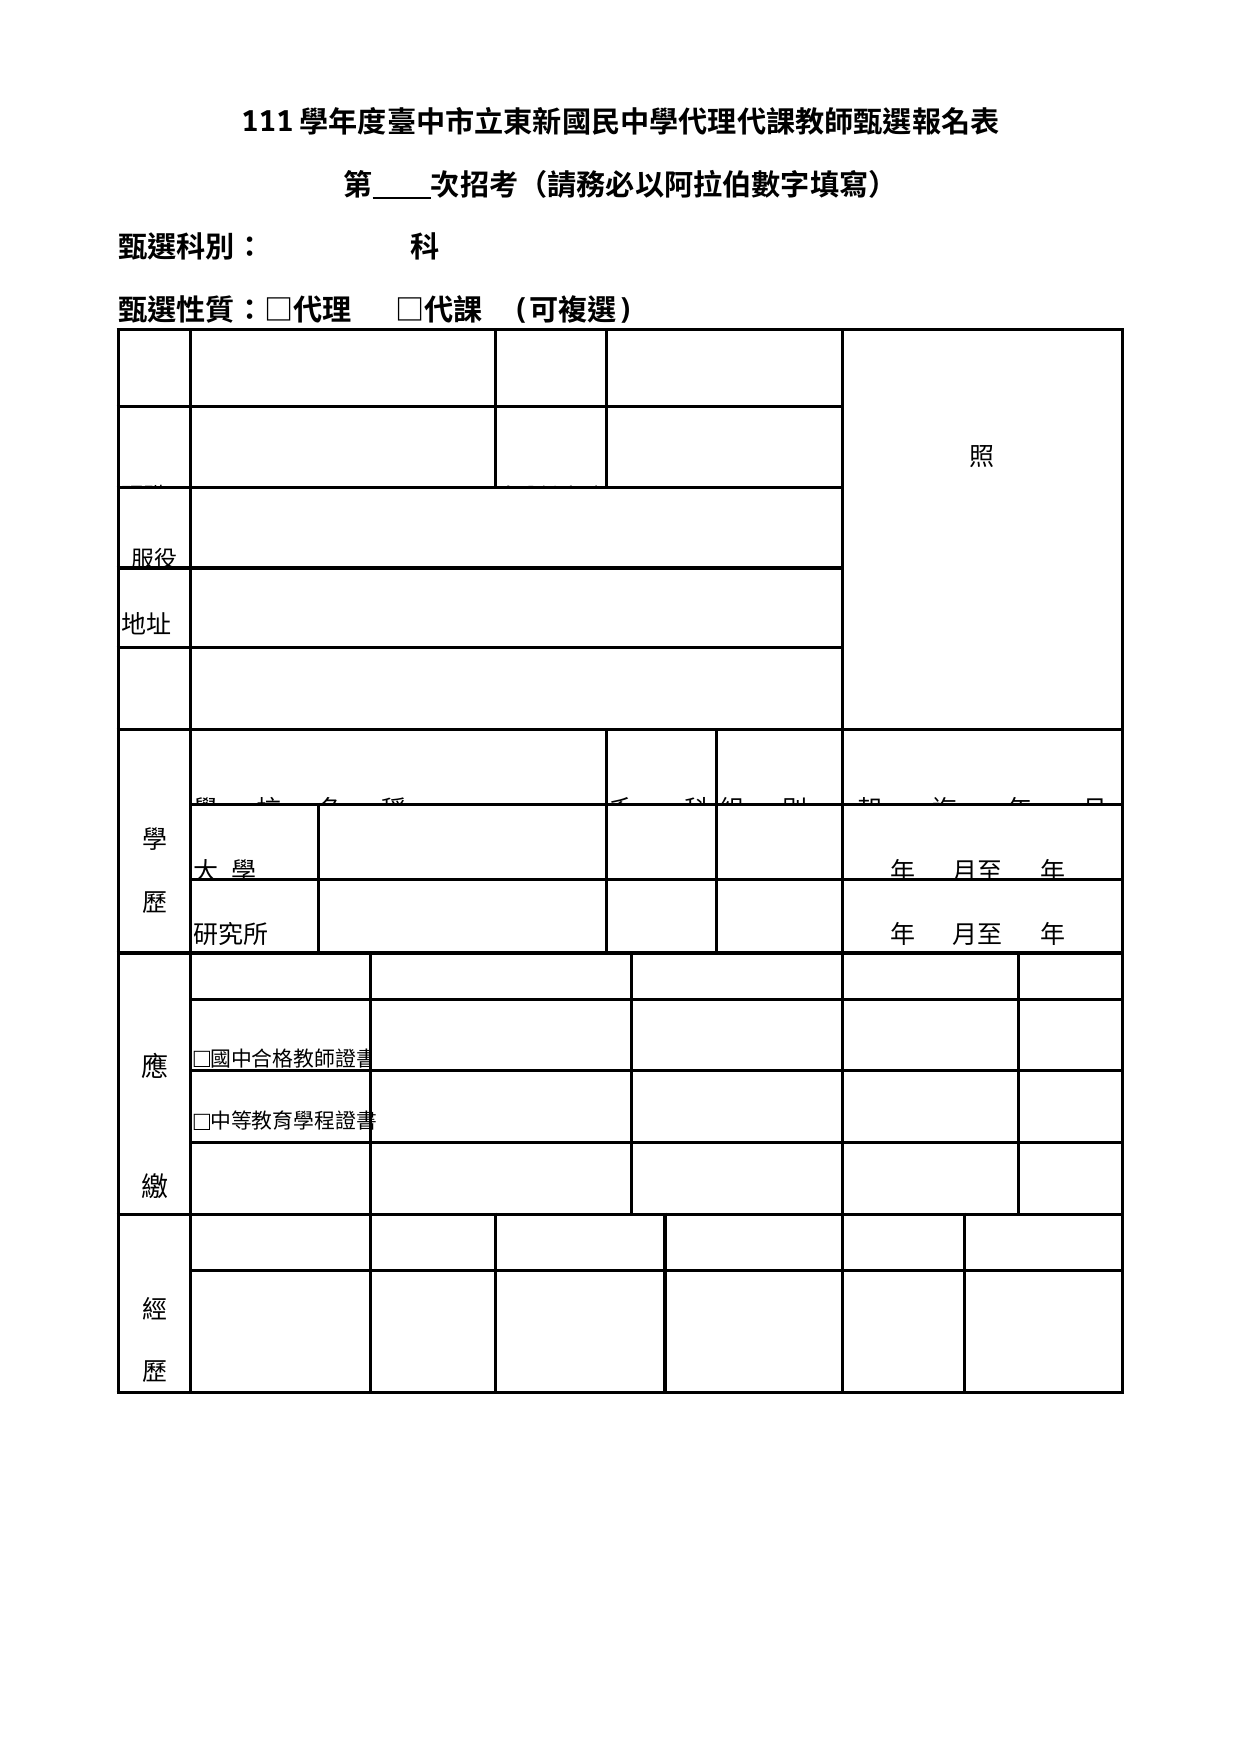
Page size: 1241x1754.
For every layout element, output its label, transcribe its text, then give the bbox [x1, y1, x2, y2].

table_cell [844, 1072, 1017, 1141]
table_cell [966, 1272, 1121, 1391]
table_header [192, 331, 494, 405]
table_cell [320, 806, 605, 878]
table_cell [1020, 1001, 1121, 1068]
table_cell [606, 1001, 630, 1068]
table_cell [718, 806, 841, 878]
table_cell 曾服務之機關學校 [667, 1216, 841, 1269]
table_cell [608, 408, 841, 486]
table_cell [1020, 1144, 1121, 1212]
table_cell 年 月至 年 月 [844, 881, 1121, 951]
table_cell [372, 1144, 606, 1212]
table_header 姓 名 [120, 331, 189, 405]
table_cell 職 稱 [844, 1216, 963, 1269]
table_cell [608, 881, 715, 951]
table_cell 經 歷 (表格不足可自行新增) [120, 1216, 189, 1391]
table_cell [844, 1001, 1017, 1068]
table_header 照 片 務必確實黏貼 [844, 331, 1121, 728]
table_cell 電話 [120, 649, 189, 728]
table_cell [192, 1272, 369, 1391]
table_cell [606, 1144, 630, 1212]
table_cell □中等教育學程證書 [192, 1072, 369, 1141]
table_cell TEL: 手機： [192, 649, 841, 728]
table_cell [633, 1144, 841, 1212]
table_cell □其他 [192, 1144, 369, 1212]
table_cell [718, 881, 841, 951]
table_cell [497, 1272, 663, 1391]
table_cell 類 別 [192, 955, 369, 998]
table_cell 身分證字號 [497, 408, 605, 486]
table_cell [192, 408, 494, 486]
table_cell 發 證 機 關 [844, 955, 1017, 998]
table_cell 曾服務之機關學校 [192, 1216, 369, 1269]
table_header 年 月 日 [608, 331, 841, 405]
table_cell □國中合格教師證書 [192, 1001, 369, 1068]
table_cell 應 繳 驗 證 件 [120, 955, 189, 1212]
table_cell 學 校 名 稱 [192, 731, 605, 803]
table_cell [372, 1272, 494, 1391]
table_cell 起 迄 年 月 [844, 731, 1121, 803]
table_cell [633, 1072, 841, 1141]
text 111學年度臺中市立東新國民中學代理代課教師甄選報名表 [118, 78, 1122, 141]
table_cell 現職機關學校 [120, 408, 189, 486]
table_cell [1020, 1072, 1121, 1141]
table_cell [320, 881, 605, 951]
text 第 次招考（請務必以阿拉伯數字填寫） [118, 141, 1122, 203]
table_cell [633, 1001, 841, 1068]
table_cell [606, 1072, 630, 1141]
table_cell 大 學 [192, 806, 317, 878]
table_cell 職 稱 [372, 1216, 494, 1269]
table_cell 證 書 字 號 [372, 955, 630, 998]
table_cell 研究所 [192, 881, 317, 951]
table_cell 組 別 [718, 731, 841, 803]
table_cell [372, 1072, 606, 1141]
table_cell [844, 1144, 1017, 1212]
text 甄選性質：□代理 □代課 (可複選) [118, 266, 1122, 328]
table_cell [372, 1001, 606, 1068]
table_cell 起 迄 年 月 [966, 1216, 1121, 1269]
text 甄選科別： 科 [118, 203, 1122, 266]
table_cell 地址 [120, 570, 189, 646]
table_cell 系 科 [608, 731, 715, 803]
table_cell [608, 806, 715, 878]
table_cell [667, 1272, 841, 1391]
table_cell 起 迄 年 月 [497, 1216, 663, 1269]
table_header 出生年月日 [497, 331, 605, 405]
table_cell 發 證 日 期 [633, 955, 841, 998]
table_cell [844, 1272, 963, 1391]
table_cell □免役 □役畢 □服役中 [192, 489, 841, 566]
table_cell 備註 [1020, 955, 1121, 998]
table_cell 服役 情形 [120, 489, 189, 566]
table_cell 學 歷 [120, 731, 189, 951]
table_cell 年 月至 年 月 [844, 806, 1121, 878]
table_cell [192, 570, 841, 646]
